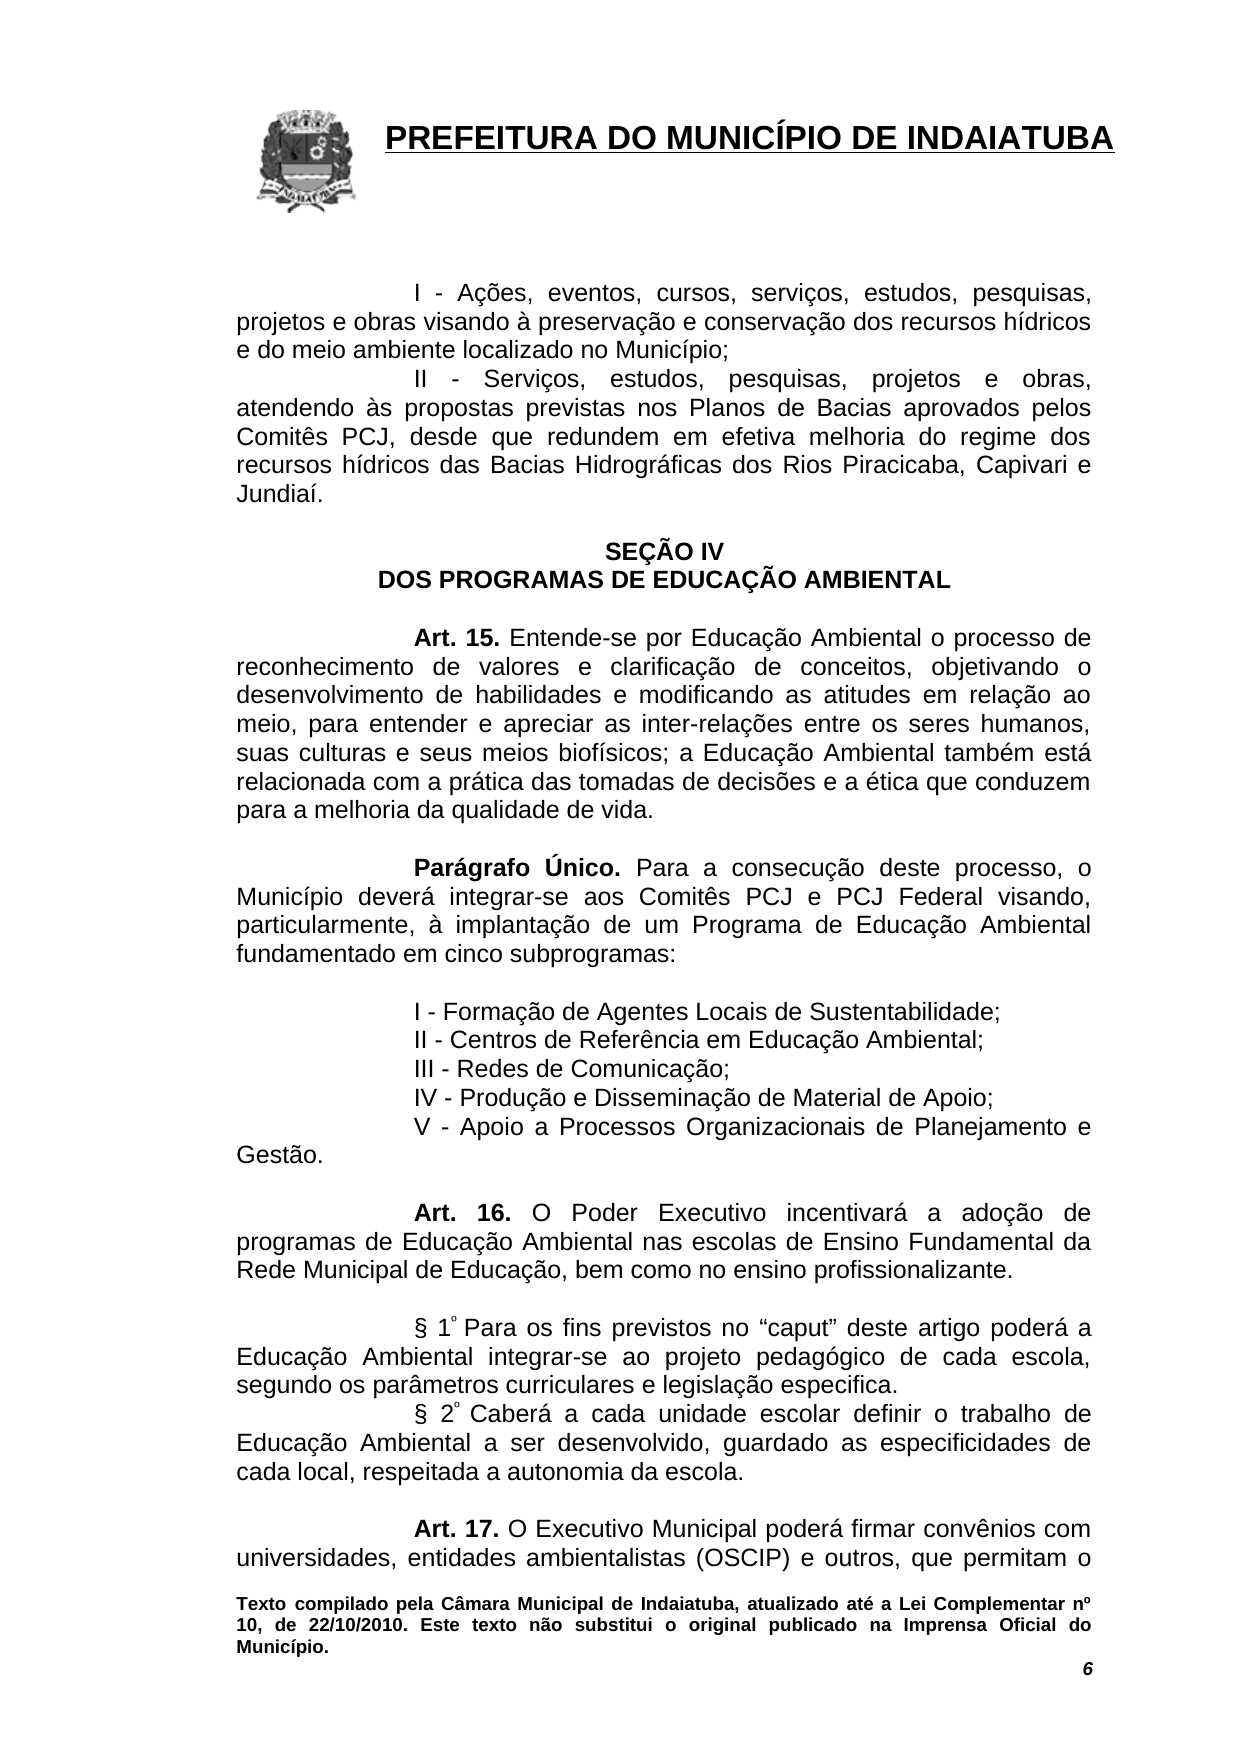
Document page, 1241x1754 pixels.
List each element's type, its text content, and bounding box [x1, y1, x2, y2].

text Art. 15. Entende-se por Educação Ambiental o processo de reconhecimento de valores e clarificação de conceitos, objetivando o desenvolvimento de habilidades e modificando as atitudes em relação ao meio, para entender e apreciar as inter-relações entre os seres humanos, suas culturas e seus meios biofísicos; a Educação Ambiental também está relacionada com a prática das tomadas de decisões e a ética que conduzem para a melhoria da qualidade de vida. [236, 623, 1092, 824]
text IV - Produção e Disseminação de Material de Apoio; [236, 1083, 1092, 1112]
subtitle DOS PROGRAMAS DE EDUCAÇÃO AMBIENTAL [236, 565, 1092, 594]
text § 1º Para os fins previstos no “caput” deste artigo poderá a Educação Ambiental integrar-se ao projeto pedagógico de cada escola, segundo os parâmetros curriculares e legislação especifica. [236, 1313, 1092, 1399]
text I - Ações, eventos, cursos, serviços, estudos, pesquisas, projetos e obras visando à preservação e conservação dos recursos hídricos e do meio ambiente localizado no Município; [236, 278, 1092, 364]
text Art. 16. O Poder Executivo incentivará a adoção de programas de Educação Ambiental nas escolas de Ensino Fundamental da Rede Municipal de Educação, bem como no ensino profissionalizante. [236, 1198, 1092, 1284]
text III - Redes de Comunicação; [236, 1054, 1092, 1083]
subtitle SEÇÃO IV [236, 537, 1092, 565]
text I - Formação de Agentes Locais de Sustentabilidade; [236, 997, 1092, 1025]
text Parágrafo Único. Para a consecução deste processo, o Município deverá integrar-se aos Comitês PCJ e PCJ Federal visando, particularmente, à implantação de um Programa de Educação Ambiental fundamentado em cinco subprogramas: [236, 853, 1092, 968]
text Art. 17. O Executivo Municipal poderá firmar convênios com universidades, entidades ambientalistas (OSCIP) e outros, que permitam o [236, 1514, 1092, 1572]
text II - Centros de Referência em Educação Ambiental; [236, 1025, 1092, 1054]
text II - Serviços, estudos, pesquisas, projetos e obras, atendendo às propostas previstas nos Planos de Bacias aprovados pelos Comitês PCJ, desde que redundem em efetiva melhoria do regime dos recursos hídricos das Bacias Hidrográficas dos Rios Piracicaba, Capivari e Jundiaí. [236, 364, 1092, 508]
text V - Apoio a Processos Organizacionais de Planejamento e Gestão. [236, 1112, 1092, 1169]
text § 2º Caberá a cada unidade escolar definir o trabalho de Educação Ambiental a ser desenvolvido, guardado as especificidades de cada local, respeitada a autonomia da escola. [236, 1399, 1092, 1485]
